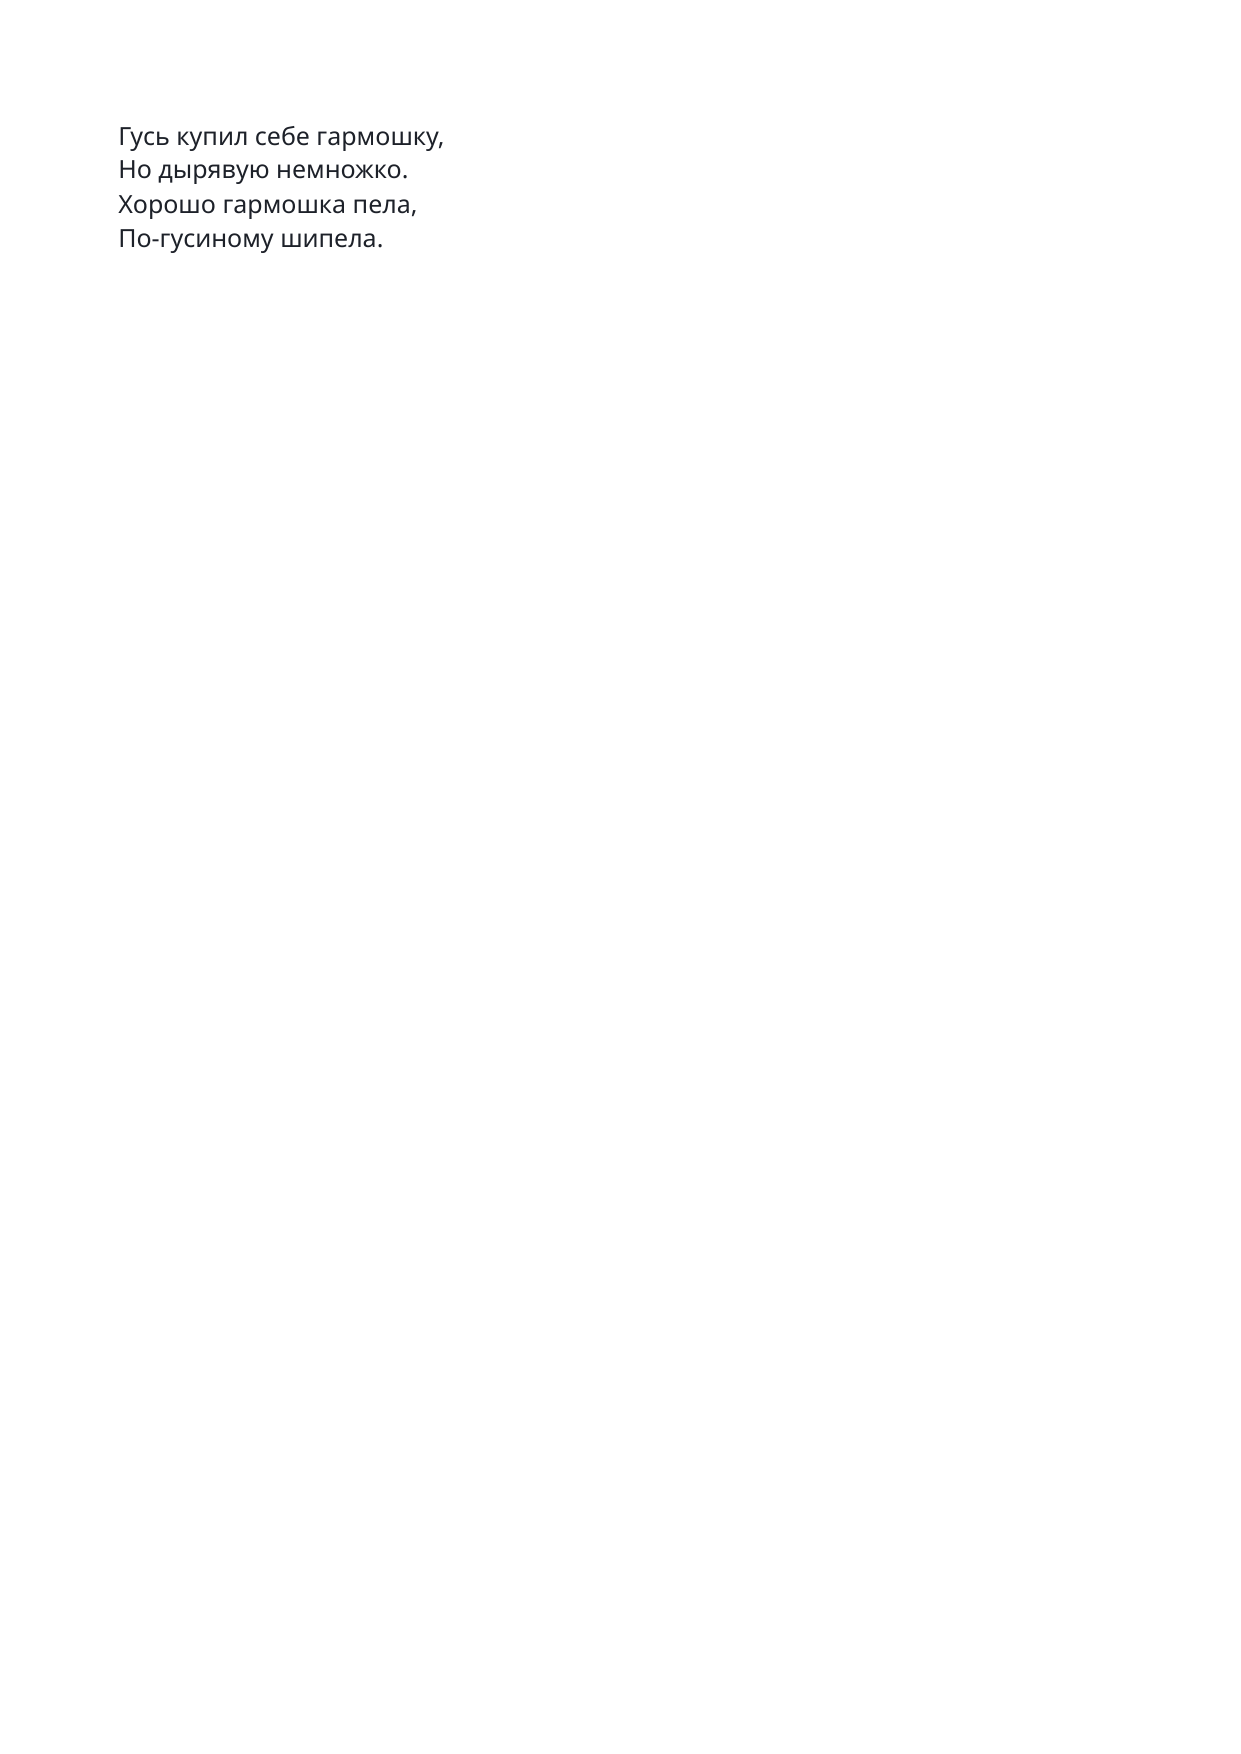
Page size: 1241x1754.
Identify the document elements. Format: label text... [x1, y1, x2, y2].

text Гусь купил себе гармошку, Но дырявую немножко. Хорошо гармошка пела, По-гусиному шипела. [118, 118, 1122, 254]
